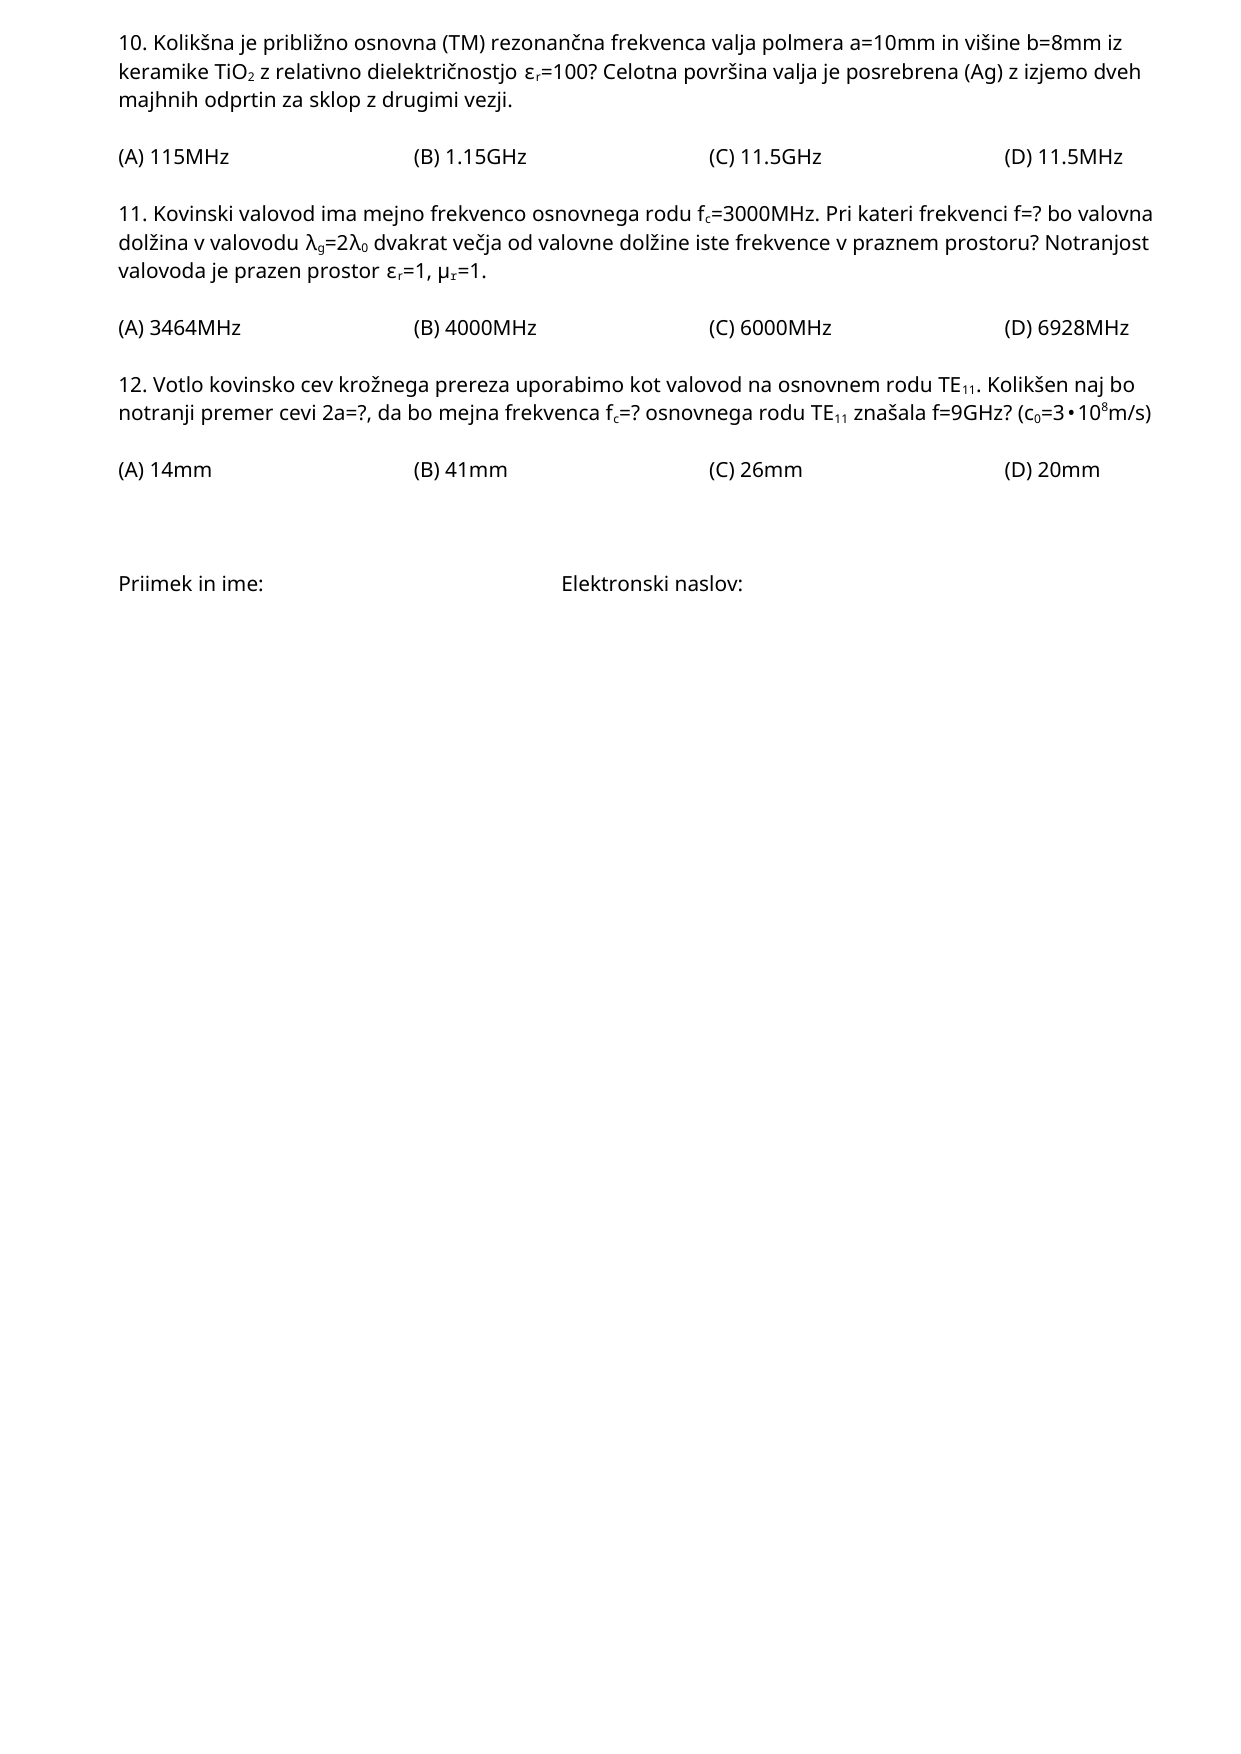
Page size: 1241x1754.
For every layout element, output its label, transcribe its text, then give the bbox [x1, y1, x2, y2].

text Priimek in ime: Elektronski naslov: [118, 569, 1212, 597]
text 11. Kovinski valovod ima mejno frekvenco osnovnega rodu fc=3000MHz. Pri kateri frekvenci f=? bo valovna dolžina v valovodu λg=2λ0 dvakrat večja od valovne dolžine iste frekvence v praznem prostoru? Notranjost valovoda je prazen prostor εr=1, μr=1. [118, 199, 1212, 284]
text (A) 14mm (B) 41mm (C) 26mm (D) 20mm [118, 455, 1212, 483]
text 10. Kolikšna je približno osnovna (TM) rezonančna frekvenca valja polmera a=10mm in višine b=8mm iz keramike TiO2 z relativno dielektričnostjo εr=100? Celotna površina valja je posrebrena (Ag) z izjemo dveh majhnih odprtin za sklop z drugimi vezji. [118, 28, 1212, 114]
text (A) 115MHz (B) 1.15GHz (C) 11.5GHz (D) 11.5MHz [118, 142, 1212, 171]
text 12. Votlo kovinsko cev krožnega prereza uporabimo kot valovod na osnovnem rodu TE11. Kolikšen naj bo notranji premer cevi 2a=?, da bo mejna frekvenca fc=? osnovnega rodu TE11 znašala f=9GHz? (c0=3•108m/s) [118, 370, 1212, 427]
text (A) 3464MHz (B) 4000MHz (C) 6000MHz (D) 6928MHz [118, 313, 1212, 341]
